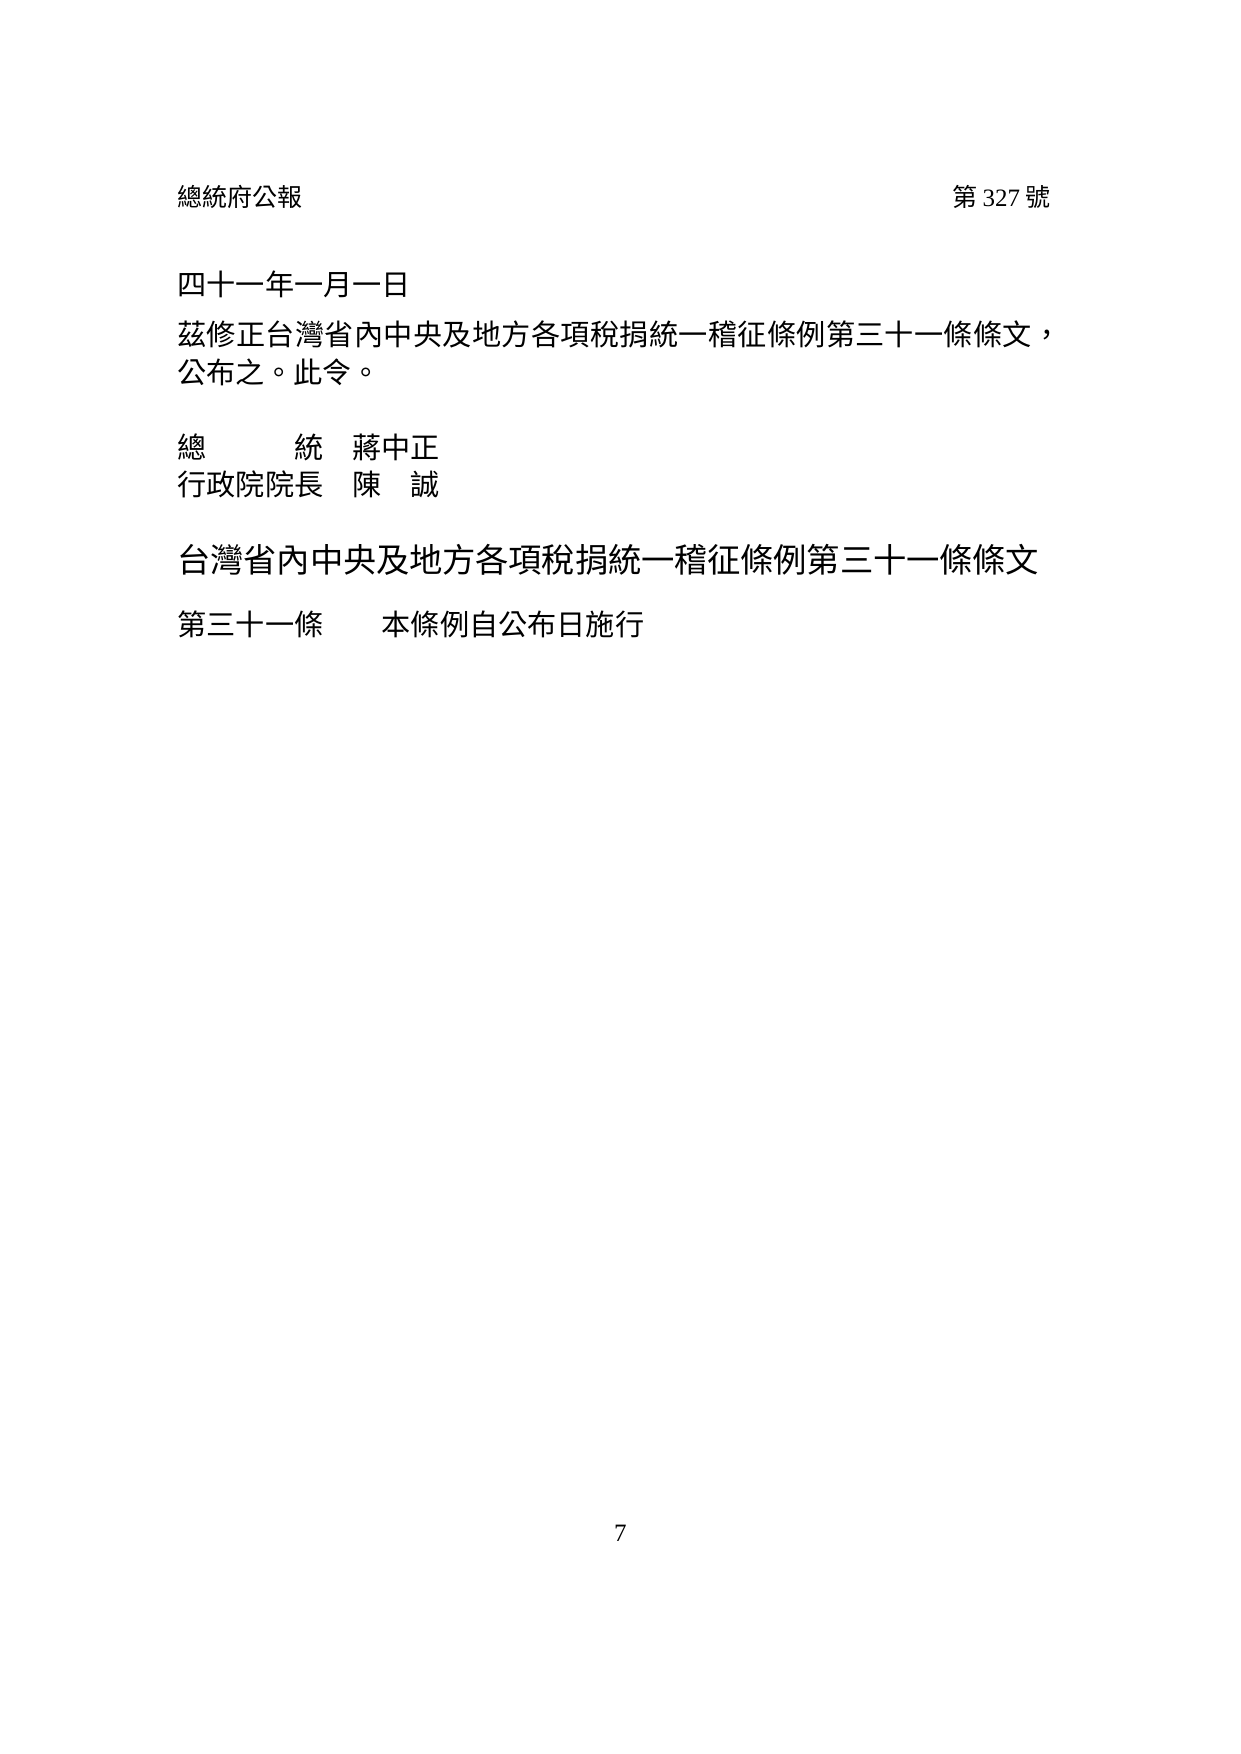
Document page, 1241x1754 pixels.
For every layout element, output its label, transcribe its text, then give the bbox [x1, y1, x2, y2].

text 台灣省內中央及地方各項稅捐統一稽征條例第三十一條條文 [177, 541, 1063, 580]
text 四十一年一月一日 [177, 266, 1063, 303]
text 第三十一條 本條例自公布日施行 [177, 605, 1063, 643]
text 茲修正台灣省內中央及地方各項稅捐統一稽征條例第三十一條條文，公布之。此令。 [177, 316, 1063, 391]
text 總 統 蔣中正 [177, 428, 1063, 466]
text 行政院院長 陳 誠 [177, 466, 1063, 503]
